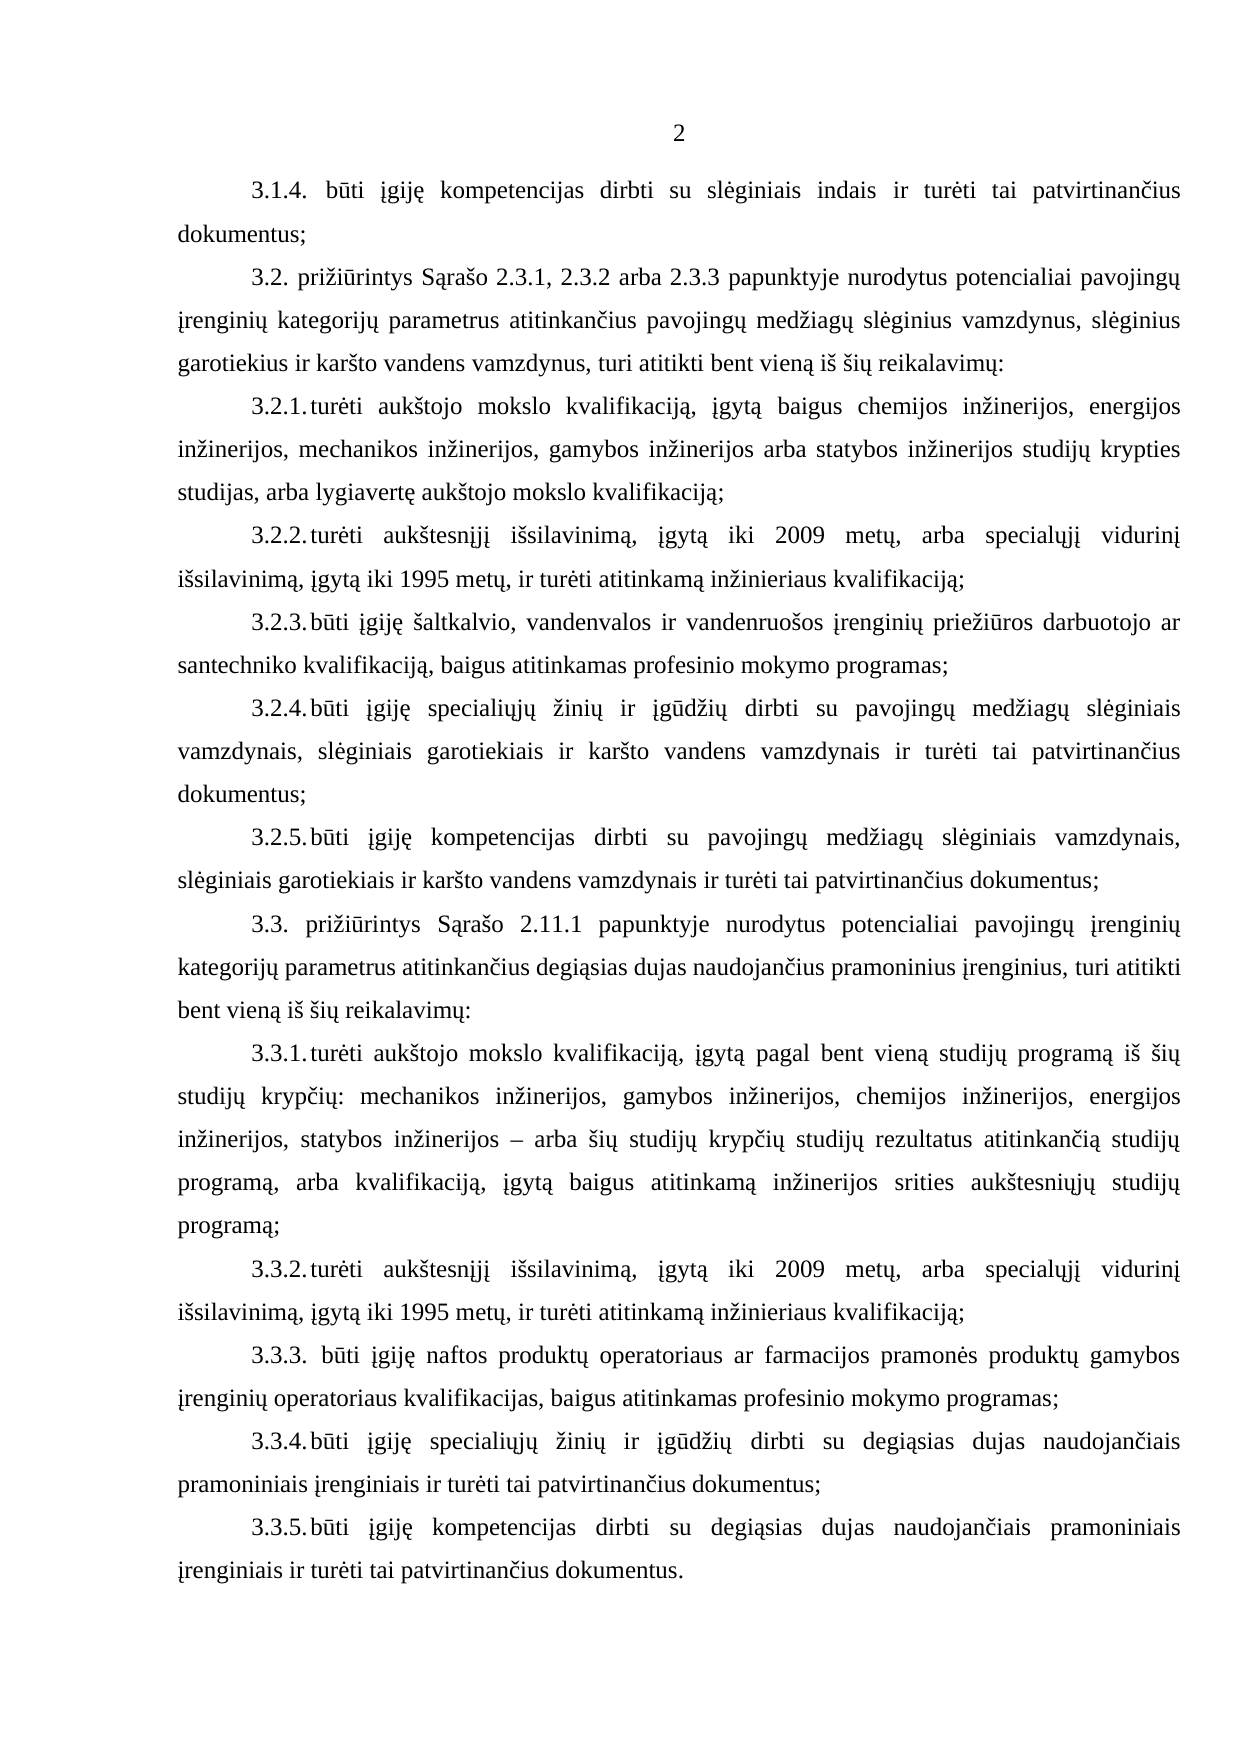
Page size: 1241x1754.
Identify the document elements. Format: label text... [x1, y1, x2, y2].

text 3.3.1. turėti aukštojo mokslo kvalifikaciją, įgytą pagal bent vieną studijų programą iš šių studijų krypčių: mechanikos inžinerijos, gamybos inžinerijos, chemijos inžinerijos, energijos inžinerijos, statybos inžinerijos – arba šių studijų krypčių studijų rezultatus atitinkančią studijų programą, arba kvalifikaciją, įgytą baigus atitinkamą inžinerijos srities aukštesniųjų studijų programą; [177, 1038, 1181, 1239]
text 3.3.3. būti įgiję naftos produktų operatoriaus ar farmacijos pramonės produktų gamybos įrenginių operatoriaus kvalifikacijas, baigus atitinkamas profesinio mokymo programas; [177, 1340, 1181, 1412]
text 3.2.1. turėti aukštojo mokslo kvalifikaciją, įgytą baigus chemijos inžinerijos, energijos inžinerijos, mechanikos inžinerijos, gamybos inžinerijos arba statybos inžinerijos studijų krypties studijas, arba lygiavertę aukštojo mokslo kvalifikaciją; [177, 391, 1181, 506]
text 3.2. prižiūrintys Sąrašo 2.3.1, 2.3.2 arba 2.3.3 papunktyje nurodytus potencialiai pavojingų įrenginių kategorijų parametrus atitinkančius pavojingų medžiagų slėginius vamzdynus, slėginius garotiekius ir karšto vandens vamzdynus, turi atitikti bent vieną iš šių reikalavimų: [177, 262, 1181, 377]
text 3.3. prižiūrintys Sąrašo 2.11.1 papunktyje nurodytus potencialiai pavojingų įrenginių kategorijų parametrus atitinkančius degiąsias dujas naudojančius pramoninius įrenginius, turi atitikti bent vieną iš šių reikalavimų: [177, 909, 1181, 1024]
text 3.3.5. būti įgiję kompetencijas dirbti su degiąsias dujas naudojančiais pramoniniais įrenginiais ir turėti tai patvirtinančius dokumentus. [177, 1512, 1181, 1584]
text 3.3.2. turėti aukštesnįjį išsilavinimą, įgytą iki 2009 metų, arba specialųjį vidurinį išsilavinimą, įgytą iki 1995 metų, ir turėti atitinkamą inžinieriaus kvalifikaciją; [177, 1254, 1181, 1326]
text 3.3.4. būti įgiję specialiųjų žinių ir įgūdžių dirbti su degiąsias dujas naudojančiais pramoniniais įrenginiais ir turėti tai patvirtinančius dokumentus; [177, 1426, 1181, 1498]
text 3.2.3. būti įgiję šaltkalvio, vandenvalos ir vandenruošos įrenginių priežiūros darbuotojo ar santechniko kvalifikaciją, baigus atitinkamas profesinio mokymo programas; [177, 607, 1181, 679]
text 3.1.4. būti įgiję kompetencijas dirbti su slėginiais indais ir turėti tai patvirtinančius dokumentus; [177, 176, 1181, 247]
text 3.2.2. turėti aukštesnįjį išsilavinimą, įgytą iki 2009 metų, arba specialųjį vidurinį išsilavinimą, įgytą iki 1995 metų, ir turėti atitinkamą inžinieriaus kvalifikaciją; [177, 521, 1181, 592]
text 3.2.5. būti įgiję kompetencijas dirbti su pavojingų medžiagų slėginiais vamzdynais, slėginiais garotiekiais ir karšto vandens vamzdynais ir turėti tai patvirtinančius dokumentus; [177, 822, 1181, 894]
text 3.2.4. būti įgiję specialiųjų žinių ir įgūdžių dirbti su pavojingų medžiagų slėginiais vamzdynais, slėginiais garotiekiais ir karšto vandens vamzdynais ir turėti tai patvirtinančius dokumentus; [177, 693, 1181, 808]
